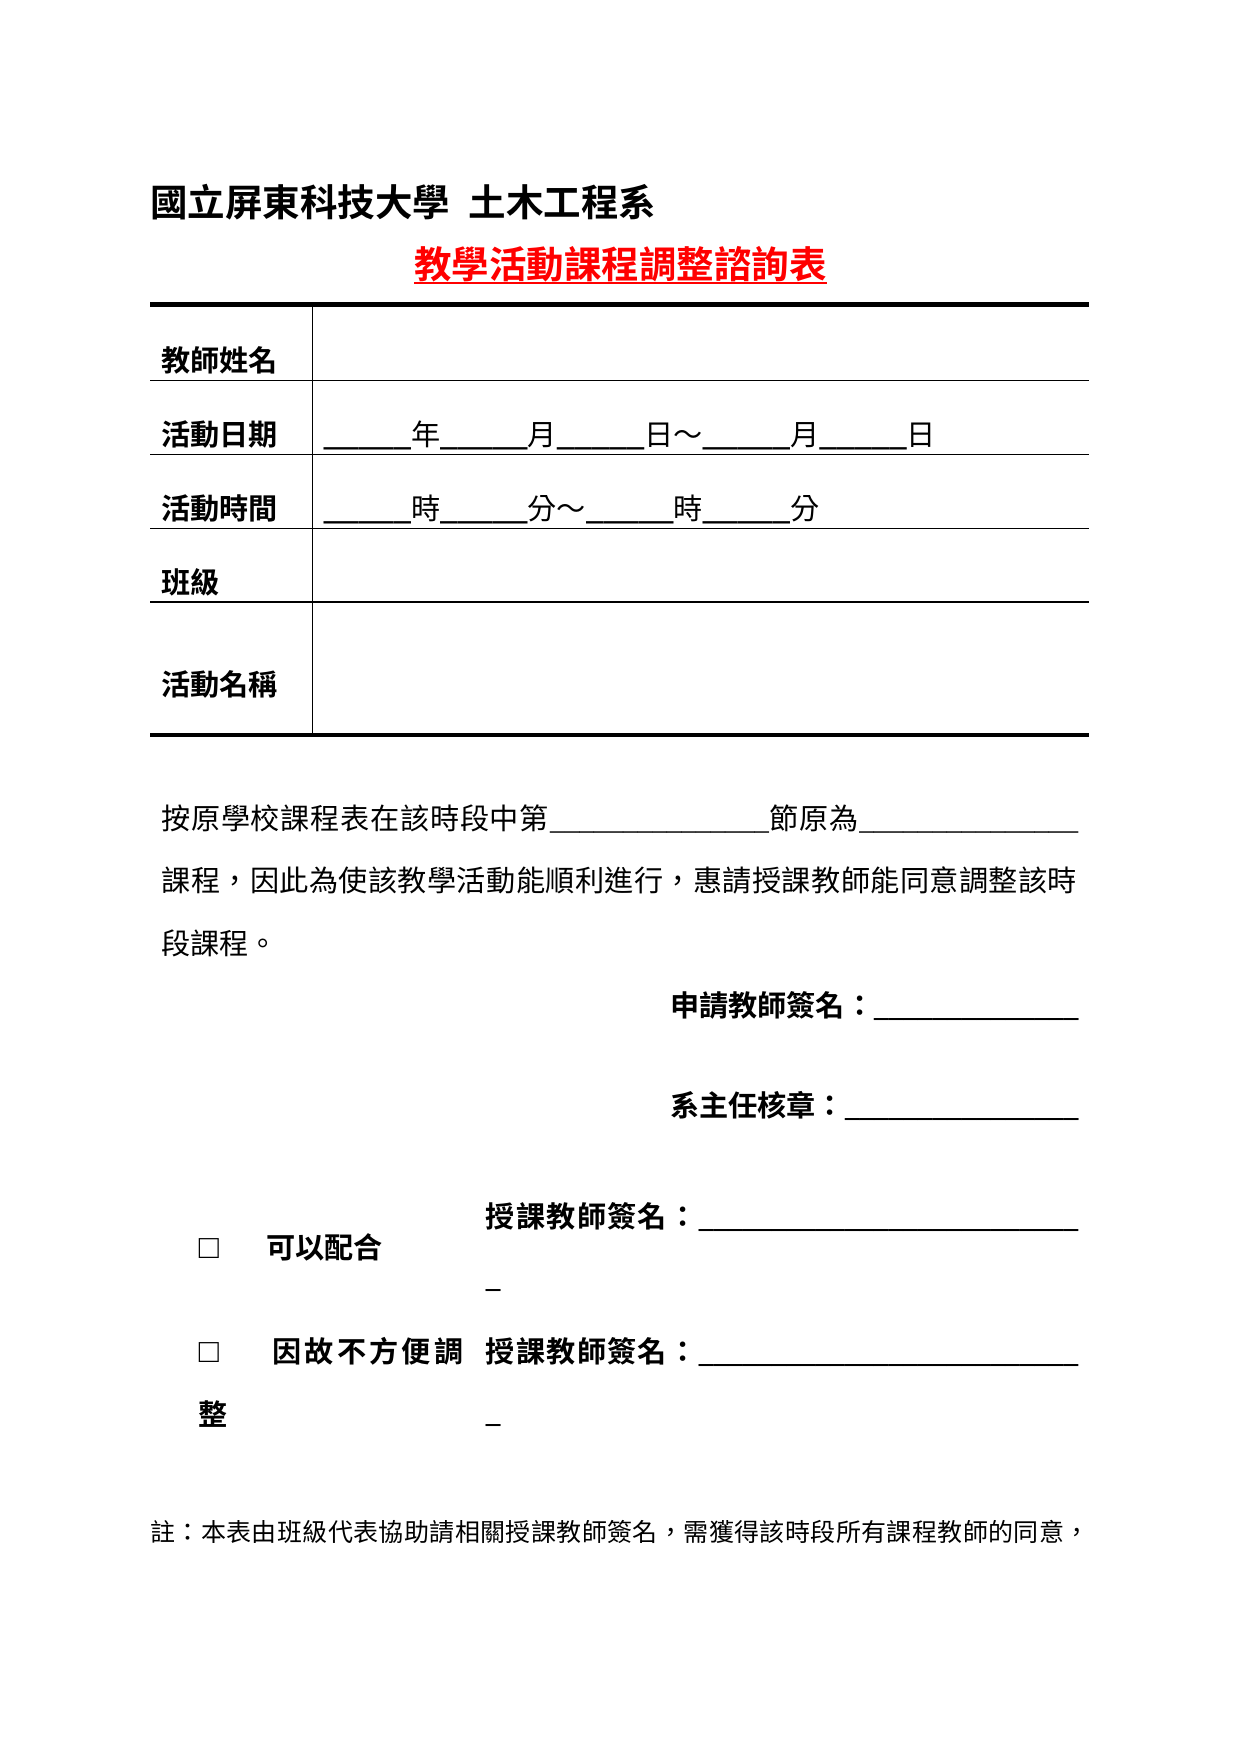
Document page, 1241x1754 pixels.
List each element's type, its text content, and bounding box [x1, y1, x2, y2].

table_cell 活動日期 [150, 381, 312, 453]
table_cell 可以配合 [150, 1162, 474, 1298]
table_header 教師姓名 [150, 307, 312, 379]
table_cell 班級 [150, 529, 312, 601]
table_cell 按原學校課程表在該時段中第_______________節原為_______________課程，因此為使該教學活動能順利進行，惠請授課教師能同意調整該時段課程。 申請教師簽名：______________ 系主任核章：________________ [150, 737, 1089, 1162]
table_header [313, 307, 1089, 379]
table_cell [313, 603, 1089, 733]
table_cell 授課教師簽名：___________________________ [474, 1162, 1089, 1298]
table_cell 活動名稱 [150, 603, 312, 733]
table_cell 授課教師簽名：___________________________ [474, 1298, 1089, 1433]
table_cell [313, 529, 1089, 601]
table_cell 活動時間 [150, 455, 312, 527]
text 國立屏東科技大學 土木工程系 [150, 158, 1090, 221]
text 註：本表由班級代表協助請相關授課教師簽名，需獲得該時段所有課程教師的同意， [150, 1489, 1090, 1552]
table_cell _____時_____分〜_____時_____分 [313, 455, 1089, 527]
table_cell _____年_____月_____日〜_____月_____日 [313, 381, 1089, 453]
text 教學活動課程調整諮詢表 [150, 221, 1090, 283]
table_cell 因故不方便調整 [150, 1298, 474, 1433]
